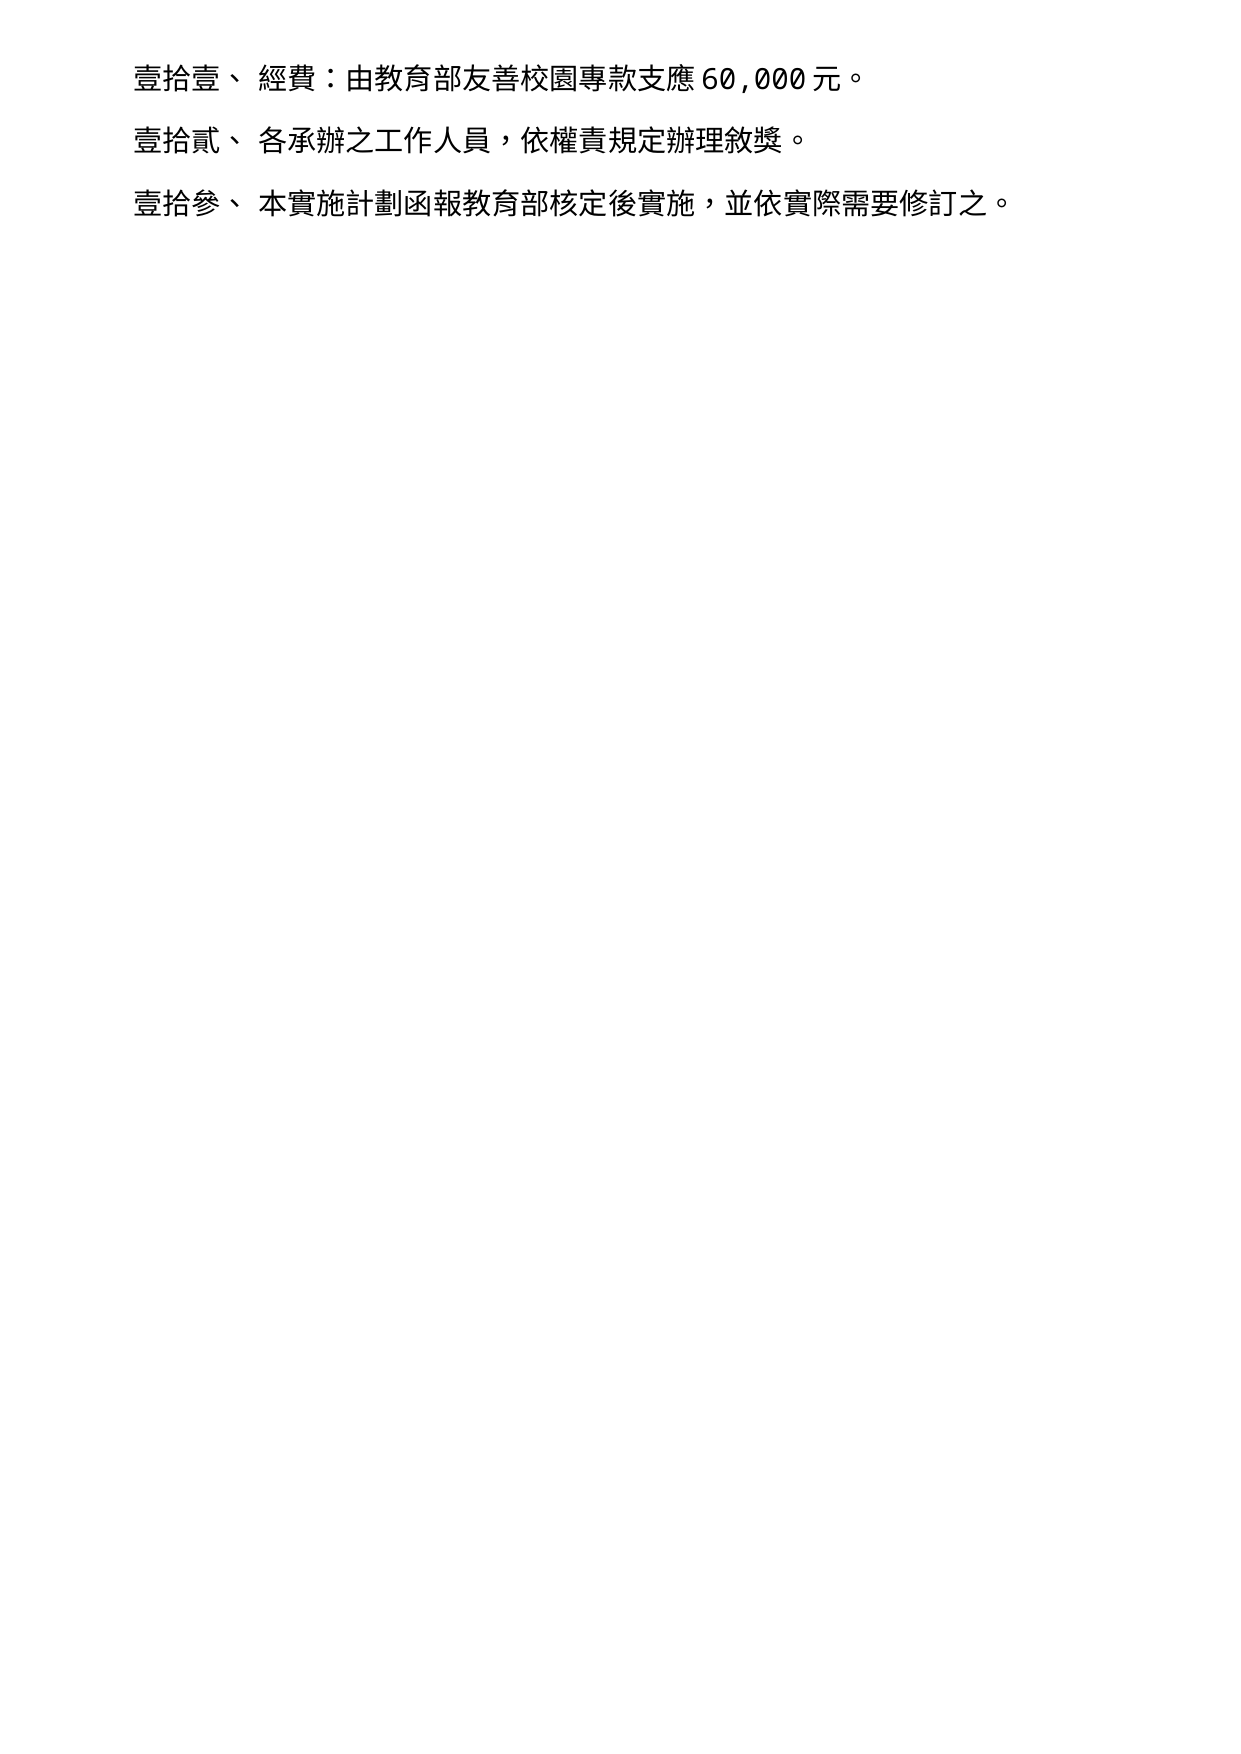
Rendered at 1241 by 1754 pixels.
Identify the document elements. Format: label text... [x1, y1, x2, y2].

list 經費：由教育部友善校園專款支應60,000元。 [133, 35, 1152, 97]
list 本實施計劃函報教育部核定後實施，並依實際需要修訂之。 [133, 160, 1152, 222]
list 各承辦之工作人員，依權責規定辦理敘獎。 [133, 97, 1152, 160]
